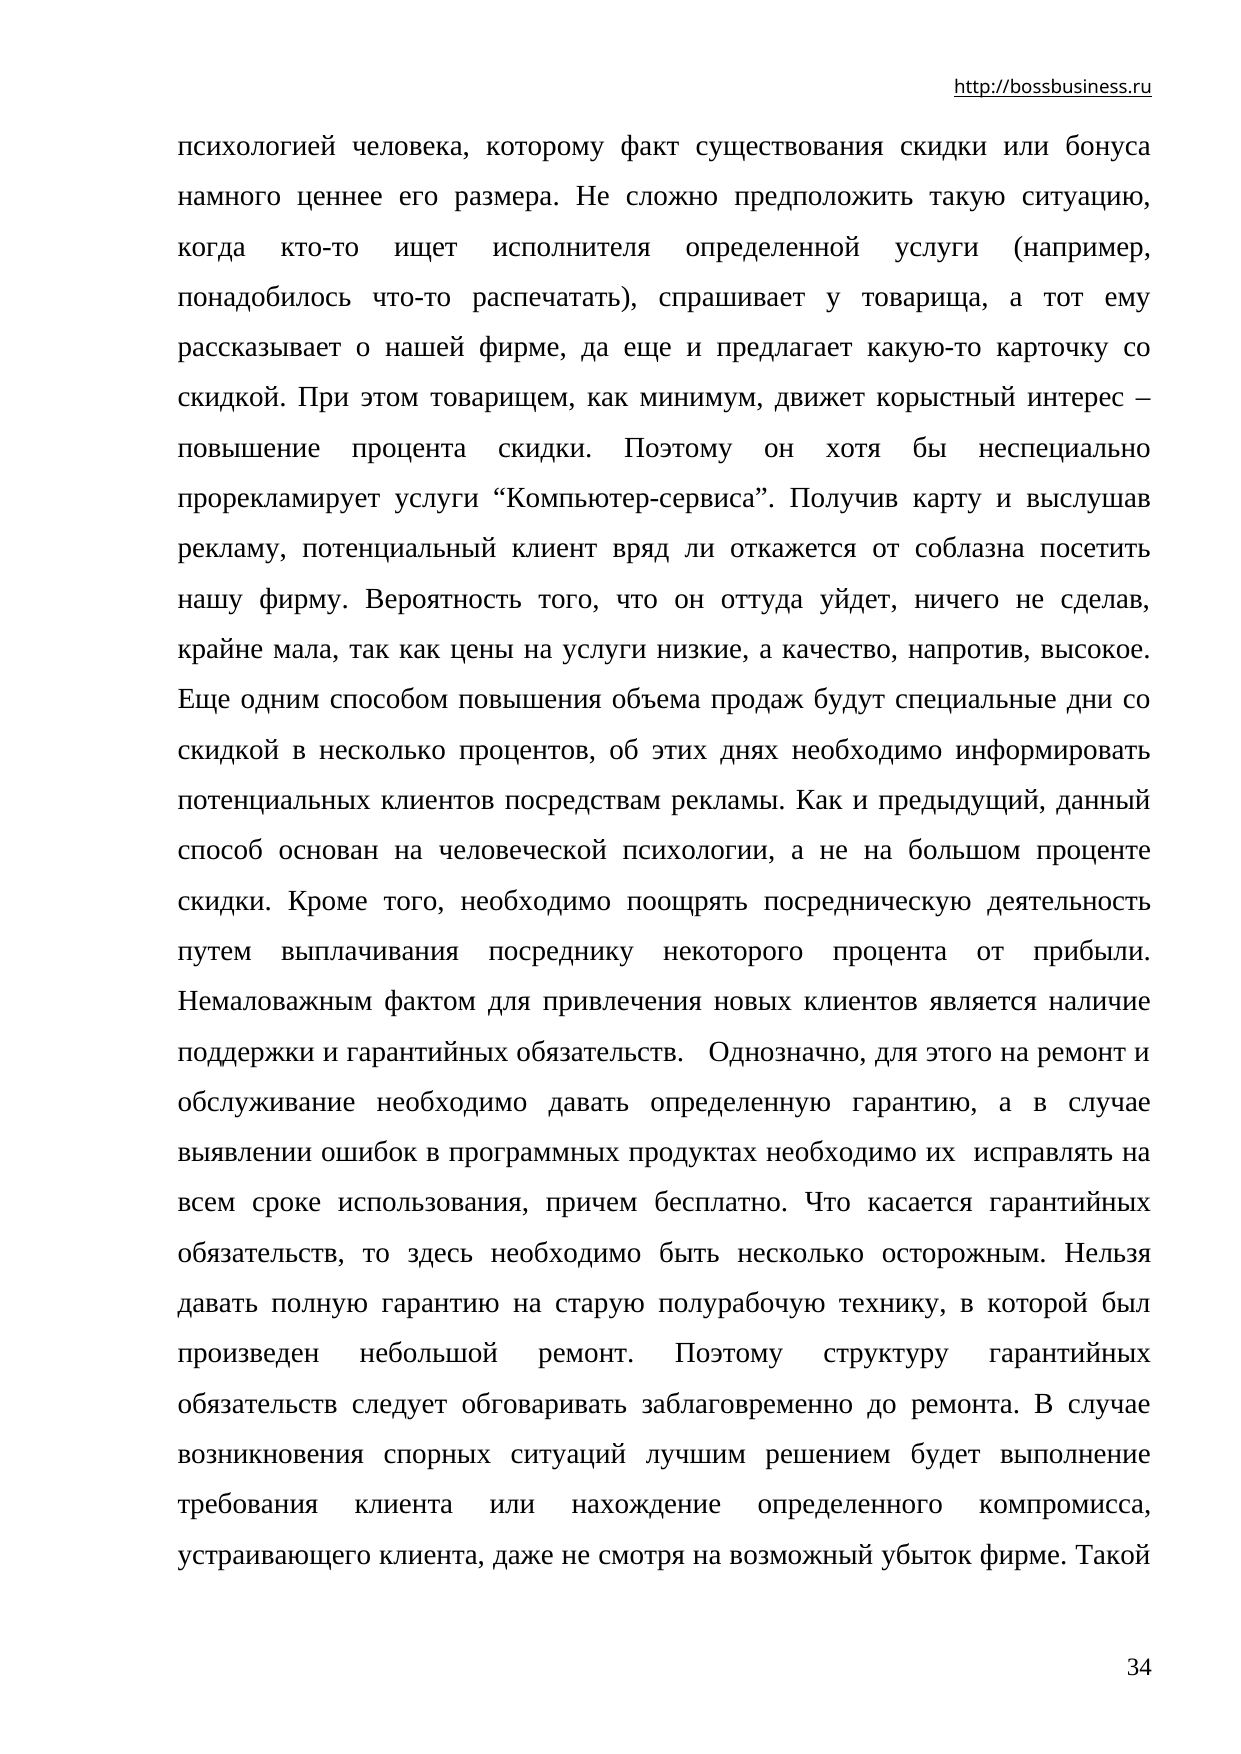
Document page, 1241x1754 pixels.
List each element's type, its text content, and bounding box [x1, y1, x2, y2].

text психологией человека, которому факт существования скидки или бонуса намного ценнее его размера. Не сложно предположить такую ситуацию, когда кто-то ищет исполнителя определенной услуги (например, понадобилось что-то распечатать), спрашивает у товарища, а тот ему рассказывает о нашей фирме, да еще и предлагает какую-то карточку со скидкой. При этом товарищем, как минимум, движет корыстный интерес – повышение процента скидки. Поэтому он хотя бы неспециально прорекламирует услуги “Компьютер-сервиса”. Получив карту и выслушав рекламу, потенциальный клиент вряд ли откажется от соблазна посетить нашу фирму. Вероятность того, что он оттуда уйдет, ничего не сделав, крайне мала, так как цены на услуги низкие, а качество, напротив, высокое. Еще одним способом повышения объема продаж будут специальные дни со скидкой в несколько процентов, об этих днях необходимо информировать потенциальных клиентов посредствам рекламы. Как и предыдущий, данный способ основан на человеческой психологии, а не на большом проценте скидки. Кроме того, необходимо поощрять посредническую деятельность путем выплачивания посреднику некоторого процента от прибыли. Немаловажным фактом для привлечения новых клиентов является наличие поддержки и гарантийных обязательств. Однозначно, для этого на ремонт и обслуживание необходимо давать определенную гарантию, а в случае выявлении ошибок в программных продуктах необходимо их исправлять на всем сроке использования, причем бесплатно. Что касается гарантийных обязательств, то здесь необходимо быть несколько осторожным. Нельзя давать полную гарантию на старую полурабочую технику, в которой был произведен небольшой ремонт. Поэтому структуру гарантийных обязательств следует обговаривать заблаговременно до ремонта. В случае возникновения спорных ситуаций лучшим решением будет выполнение требования клиента или нахождение определенного компромисса, устраивающего клиента, даже не смотря на возможный убыток фирме. Такой [177, 128, 1152, 1570]
